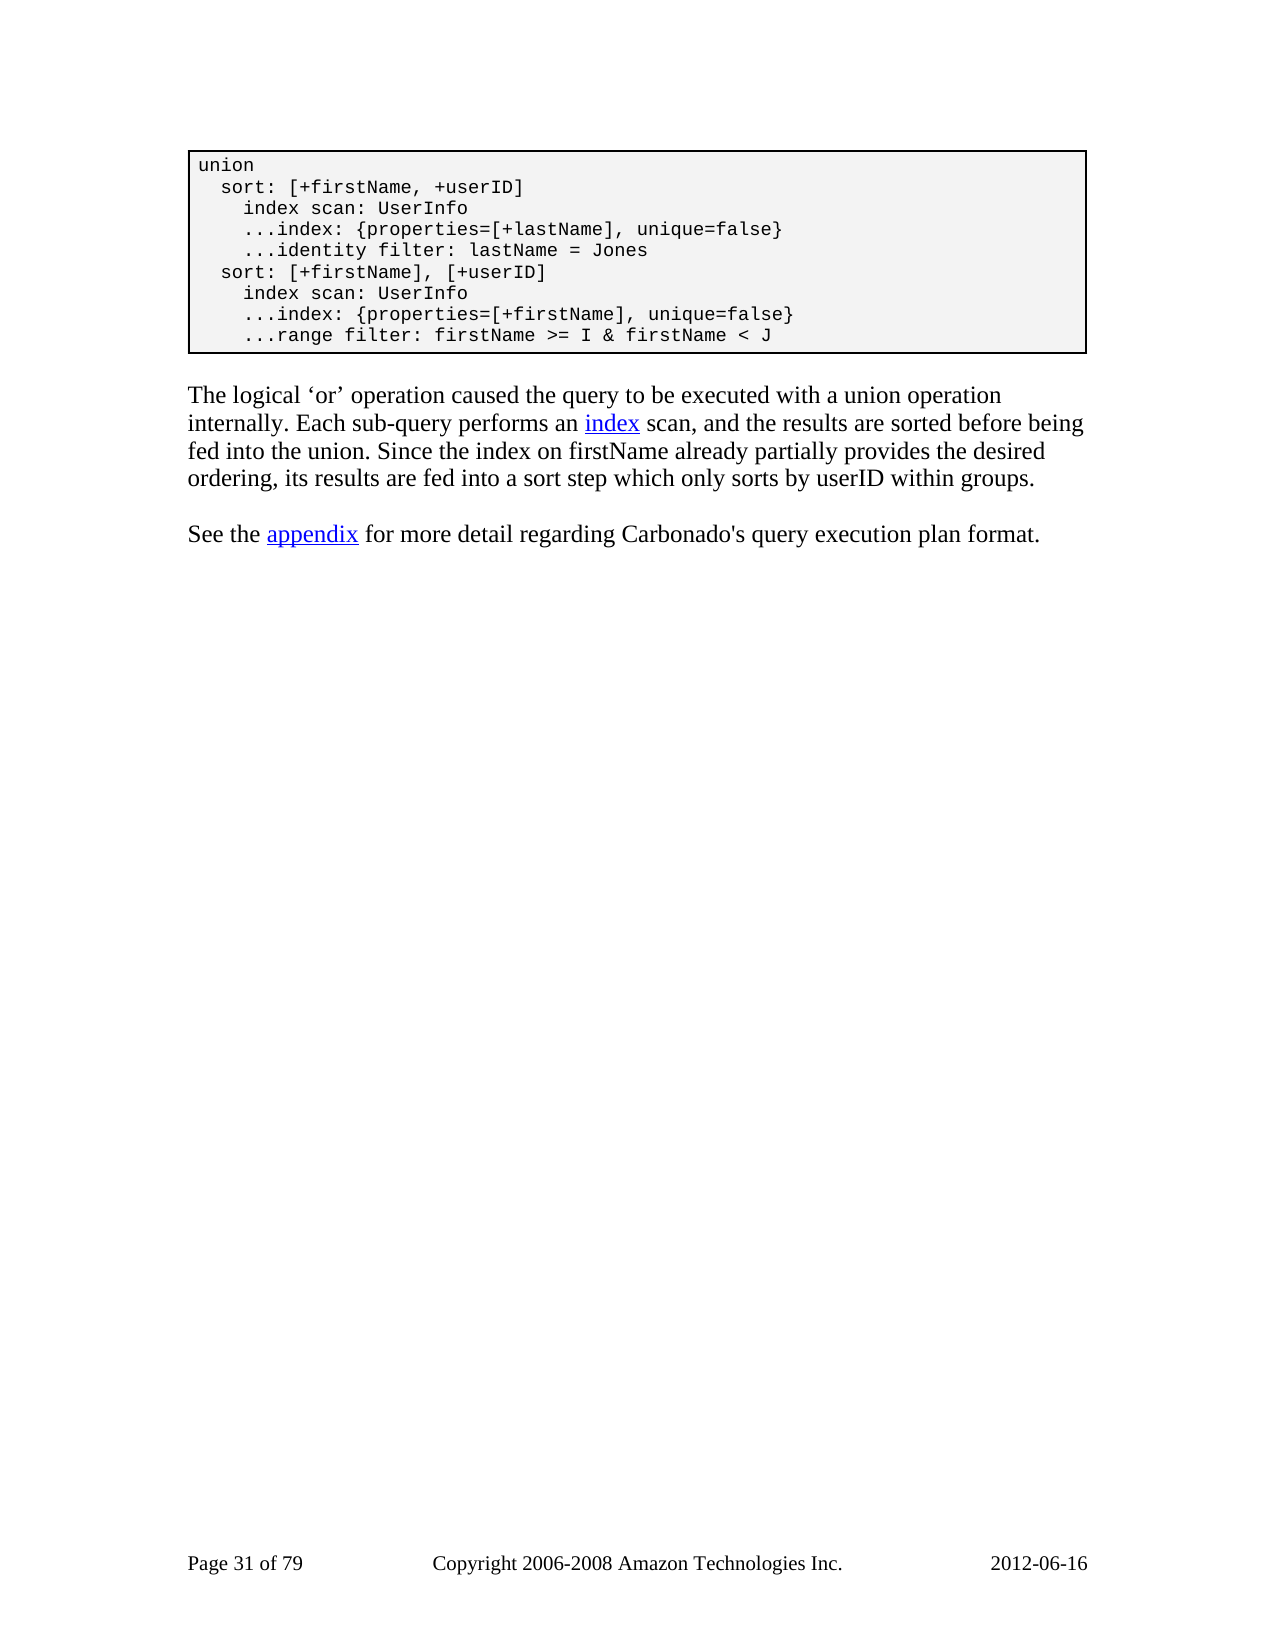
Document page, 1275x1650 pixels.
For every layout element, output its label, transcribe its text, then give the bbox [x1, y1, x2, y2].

text index scan: UserInfo [190, 192, 1085, 214]
text ...index: {properties=[+firstName], unique=false} [190, 299, 1085, 320]
text index scan: UserInfo [190, 277, 1085, 299]
text ...index: {properties=[+lastName], unique=false} [190, 214, 1085, 235]
text See the appendix for more detail regarding Carbonado's query execution plan format. [187, 520, 1087, 548]
text sort: [+firstName, +userID] [190, 171, 1085, 192]
text The logical ‘or’ operation caused the query to be executed with a union operation internally. Each sub-query performs an index scan, and the results are sorted before being fed into the union. Since the index on firstName already partially provides the desired ordering, its results are fed into a sort step which only sorts by userID within groups. [187, 381, 1087, 492]
text union [190, 152, 1085, 171]
text sort: [+firstName], [+userID] [190, 256, 1085, 277]
text ...range filter: firstName >= I & firstName < J [190, 320, 1085, 352]
text ...identity filter: lastName = Jones [190, 235, 1085, 256]
